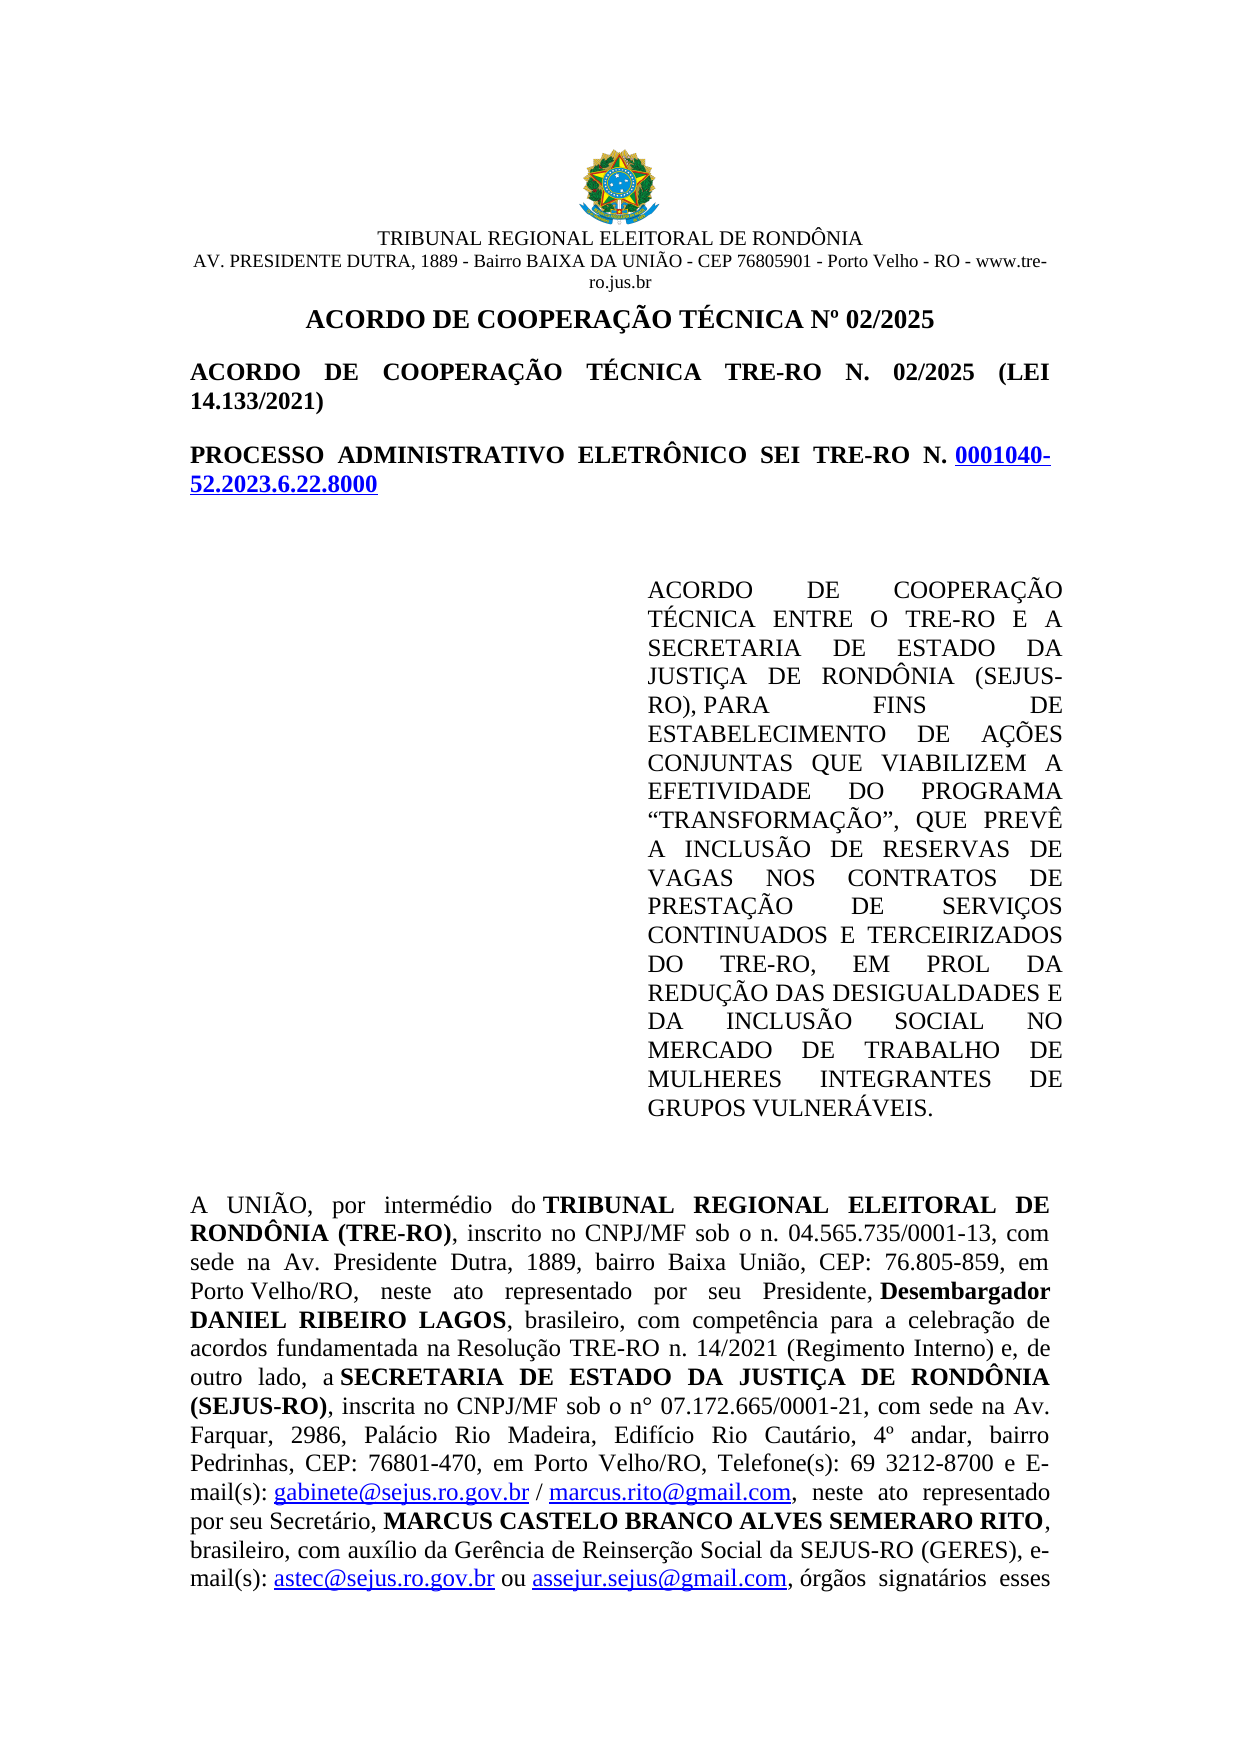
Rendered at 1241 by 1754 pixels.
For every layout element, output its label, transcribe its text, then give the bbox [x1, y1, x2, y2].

text A UNIÃO, por intermédio do TRIBUNAL REGIONAL ELEITORAL DE RONDÔNIA (TRE-RO), inscrito no CNPJ/MF sob o n. 04.565.735/0001-13, com sede na Av. Presidente Dutra, 1889, bairro Baixa União, CEP: 76.805-859, em Porto Velho/RO, neste ato representado por seu Presidente, Desembargador DANIEL RIBEIRO LAGOS, brasileiro, com competência para a celebração de acordos fundamentada na Resolução TRE-RO n. 14/2021 (Regimento Interno) e, de outro lado, a SECRETARIA DE ESTADO DA JUSTIÇA DE RONDÔNIA (SEJUS-RO), inscrita no CNPJ/MF sob o n° 07.172.665/0001-21, com sede na Av. Farquar, 2986, Palácio Rio Madeira, Edifício Rio Cautário, 4º andar, bairro Pedrinhas, CEP: 76801-470, em Porto Velho/RO, Telefone(s): 69 3212-8700 e E-mail(s): gabinete@sejus.ro.gov.br / marcus.rito@gmail.com, neste ato representado por seu Secretário, MARCUS CASTELO BRANCO ALVES SEMERARO RITO, brasileiro, com auxílio da Gerência de Reinserção Social da SEJUS-RO (GERES), e-mail(s): astec@sejus.ro.gov.br ou assejur.sejus@gmail.com, órgãos signatários esses [190, 1190, 1051, 1592]
text TRIBUNAL REGIONAL ELEITORAL DE RONDÔNIA [177, 226, 1063, 250]
text ACORDO DE COOPERAÇÃO TÉCNICA TRE-RO N. 02/2025 (LEI 14.133/2021) [190, 357, 1051, 415]
text PROCESSO ADMINISTRATIVO ELETRÔNICO SEI TRE-RO N. 0001040-52.2023.6.22.8000 [190, 440, 1051, 497]
text Acordo de Cooperação Técnica Nº 02/2025 [177, 303, 1063, 334]
text AV. PRESIDENTE DUTRA, 1889 - Bairro BAIXA DA UNIÃO - CEP 76805901 - Porto Velho - RO - www.tre-ro.jus.br [177, 250, 1063, 293]
text ACORDO DE COOPERAÇÃO TÉCNICA ENTRE O TRE-RO E A SECRETARIA DE ESTADO DA JUSTIÇA DE RONDÔNIA (SEJUS-RO), PARA FINS DE ESTABELECIMENTO DE AÇÕES CONJUNTAS QUE VIABILIZEM A EFETIVIDADE DO PROGRAMA “TRANSFORMAÇÃO”, QUE PREVÊ A INCLUSÃO DE RESERVAS DE VAGAS NOS CONTRATOS DE PRESTAÇÃO DE SERVIÇOS CONTINUADOS E TERCEIRIZADOS DO TRE-RO, EM PROL DA REDUÇÃO DAS DESIGUALDADES E DA INCLUSÃO SOCIAL NO MERCADO DE TRABALHO DE MULHERES INTEGRANTES DE GRUPOS VULNERÁVEIS. [647, 575, 1063, 1121]
